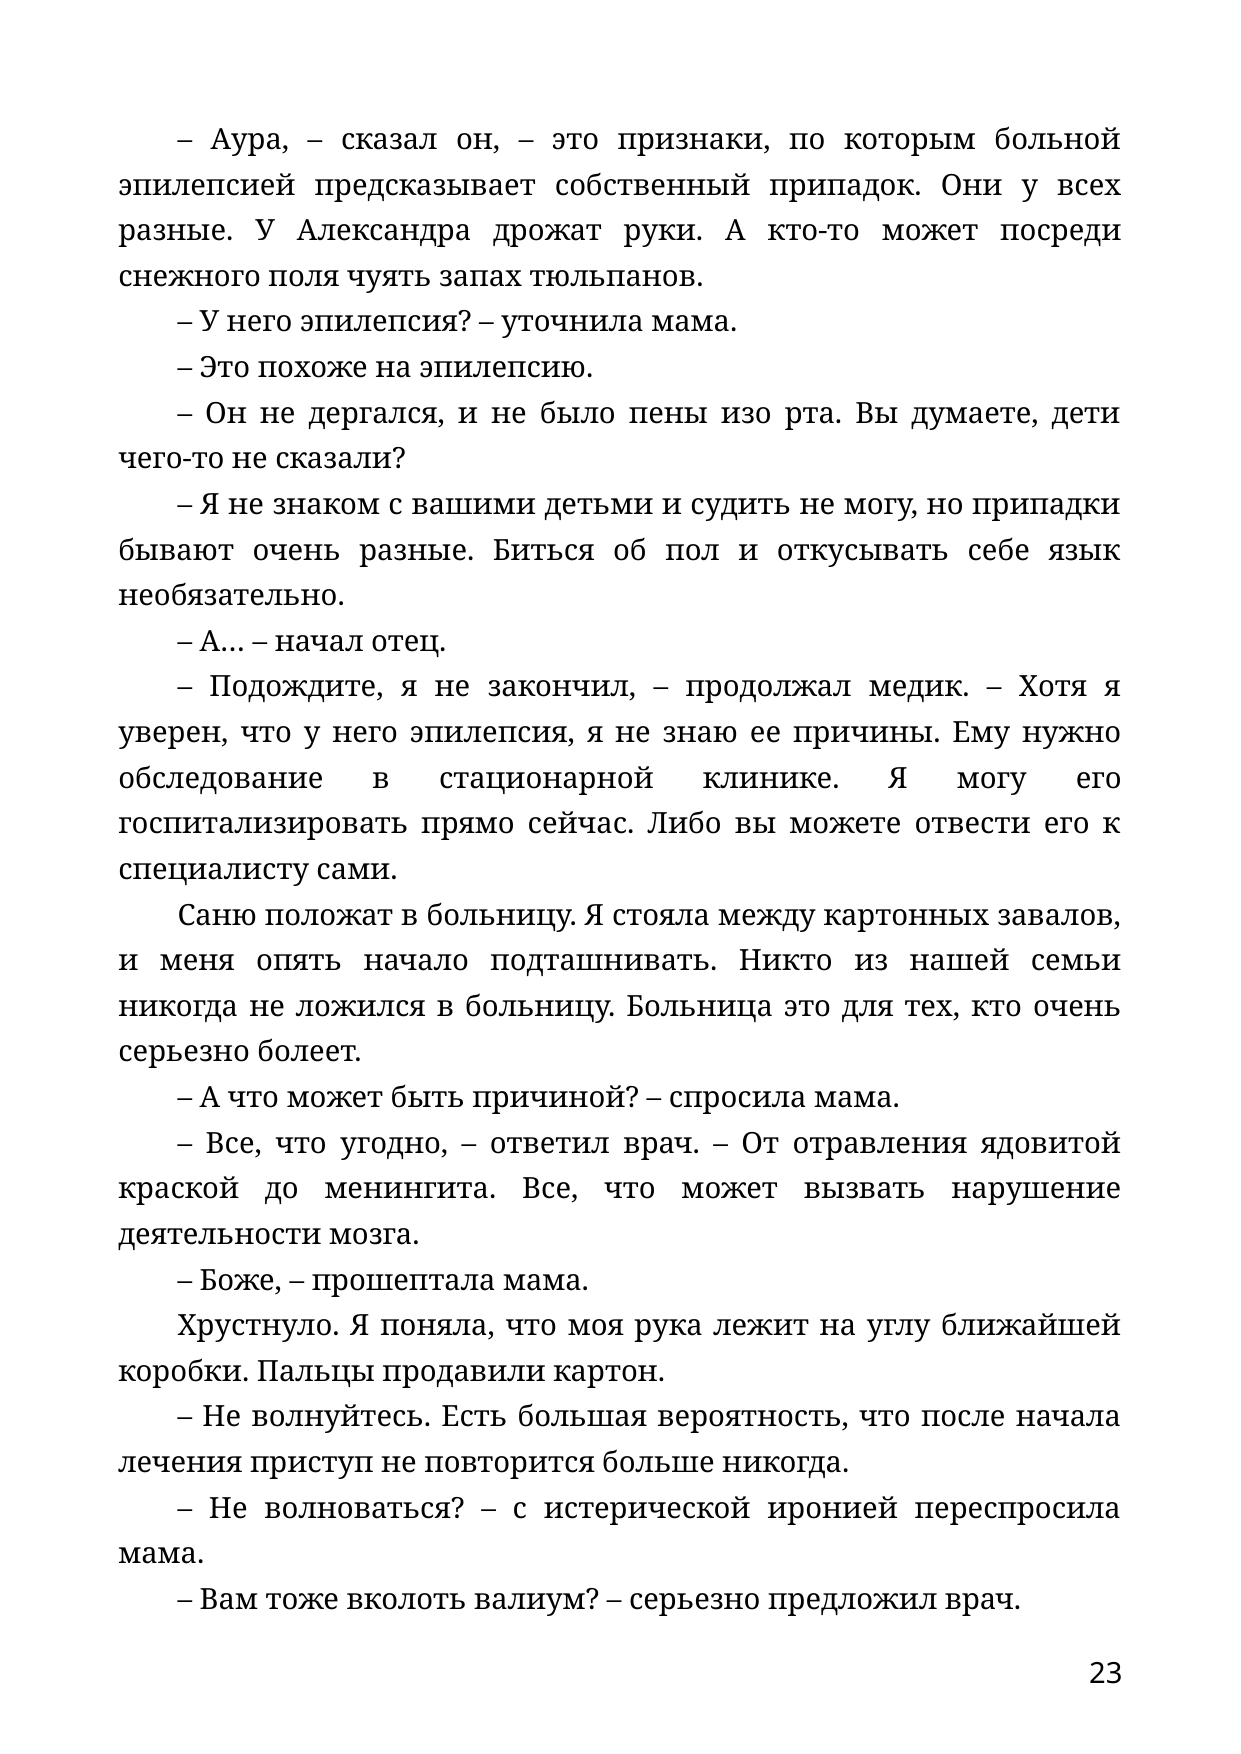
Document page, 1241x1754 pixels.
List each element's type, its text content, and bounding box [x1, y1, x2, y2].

text Саню положат в больницу. Я стояла между картонных завалов, и меня опять начало подташнивать. Никто из нашей семьи никогда не ложился в больницу. Больница это для тех, кто очень серьезно болеет. [118, 894, 1122, 1070]
text – Это похоже на эпилепсию. [118, 346, 1122, 386]
text – А что может быть причиной? – спросила мама. [118, 1076, 1122, 1116]
text – Аура, – сказал он, – это признаки, по которым больной эпилепсией предсказывает собственный припадок. Они у всех разные. У Александра дрожат руки. А кто-то может посреди снежного поля чуять запах тюльпанов. [118, 118, 1122, 295]
text – Я не знаком с вашими детьми и судить не могу, но припадки бывают очень разные. Биться об пол и откусывать себе язык необязательно. [118, 483, 1122, 614]
text – Все, что угодно, – ответил врач. – От отравления ядовитой краской до менингита. Все, что может вызвать нарушение деятельности мозга. [118, 1122, 1122, 1253]
text – У него эпилепсия? – уточнила мама. [118, 301, 1122, 340]
text – Не волнуйтесь. Есть большая вероятность, что после начала лечения приступ не повторится больше никогда. [118, 1396, 1122, 1481]
text – Он не дергался, и не было пены изо рта. Вы думаете, дети чего-то не сказали? [118, 392, 1122, 477]
text – А… – начал отец. [118, 620, 1122, 660]
text – Вам тоже вколоть валиум? – серьезно предложил врач. [118, 1578, 1122, 1618]
text – Боже, – прошептала мама. [118, 1259, 1122, 1298]
text – Подождите, я не закончил, – продолжал медик. – Хотя я уверен, что у него эпилепсия, я не знаю ее причины. Ему нужно обследование в стационарной клинике. Я могу его госпитализировать прямо сейчас. Либо вы можете отвести его к специалисту сами. [118, 666, 1122, 888]
text – Не волноваться? – с истерической иронией переспросила мама. [118, 1487, 1122, 1572]
text Хрустнуло. Я поняла, что моя рука лежит на углу ближайшей коробки. Пальцы продавили картон. [118, 1304, 1122, 1390]
